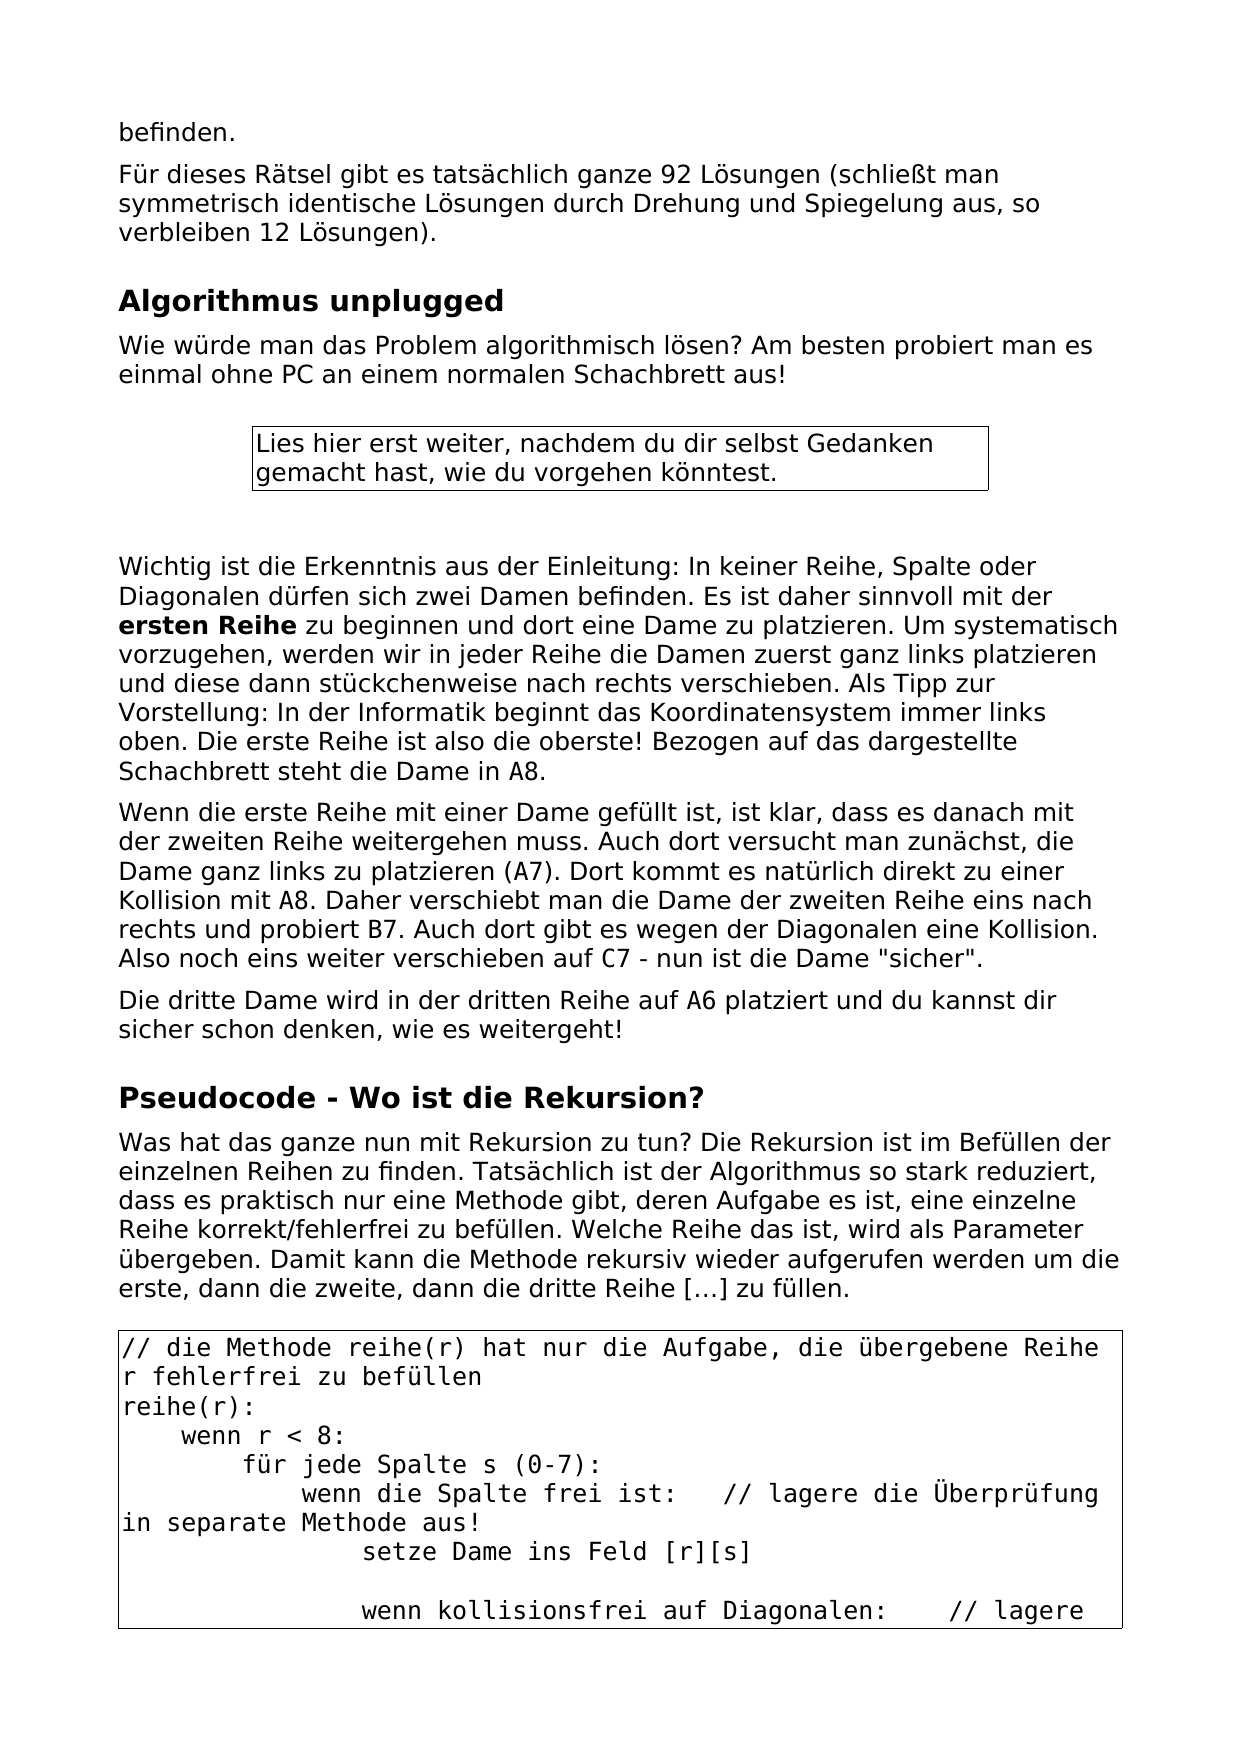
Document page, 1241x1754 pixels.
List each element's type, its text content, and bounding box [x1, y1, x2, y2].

text Für dieses Rätsel gibt es tatsächlich ganze 92 Lösungen (schließt man symmetrisch identische Lösungen durch Drehung und Spiegelung aus, so verbleiben 12 Lösungen). [118, 160, 1122, 247]
table_header Lies hier erst weiter, nachdem du dir selbst Gedanken gemacht hast, wie du vorgehen könntest. [253, 427, 988, 490]
text Wichtig ist die Erkenntnis aus der Einleitung: In keiner Reihe, Spalte oder Diagonalen dürfen sich zwei Damen befinden. Es ist daher sinnvoll mit der ersten Reihe zu beginnen und dort eine Dame zu platzieren. Um systematisch vorzugehen, werden wir in jeder Reihe die Damen zuerst ganz links platzieren und diese dann stückchenweise nach rechts verschieben. Als Tipp zur Vorstellung: In der Informatik beginnt das Koordinatensystem immer links oben. Die erste Reihe ist also die oberste! Bezogen auf das dargestellte Schachbrett steht die Dame in A8. [118, 552, 1122, 786]
subtitle Algorithmus unplugged [118, 285, 1122, 319]
text Wie würde man das Problem algorithmisch lösen? Am besten probiert man es einmal ohne PC an einem normalen Schachbrett aus! [118, 331, 1122, 389]
subtitle Pseudocode - Wo ist die Rekursion? [118, 1082, 1122, 1116]
text Wenn die erste Reihe mit einer Dame gefüllt ist, ist klar, dass es danach mit der zweiten Reihe weitergehen muss. Auch dort versucht man zunächst, die Dame ganz links zu platzieren (A7). Dort kommt es natürlich direkt zu einer Kollision mit A8. Daher verschiebt man die Dame der zweiten Reihe eins nach rechts und probiert B7. Auch dort gibt es wegen der Diagonalen eine Kollision. Also noch eins weiter verschieben auf C7 - nun ist die Dame "sicher". [118, 798, 1122, 973]
text Was hat das ganze nun mit Rekursion zu tun? Die Rekursion ist im Befüllen der einzelnen Reihen zu finden. Tatsächlich ist der Algorithmus so stark reduziert, dass es praktisch nur eine Methode gibt, deren Aufgabe es ist, eine einzelne Reihe korrekt/fehlerfrei zu befüllen. Welche Reihe das ist, wird als Parameter übergeben. Damit kann die Methode rekursiv wieder aufgerufen werden um die erste, dann die zweite, dann die dritte Reihe […] zu füllen. [118, 1128, 1122, 1303]
text befinden. [118, 118, 1122, 147]
text Die dritte Dame wird in der dritten Reihe auf A6 platziert und du kannst dir sicher schon denken, wie es weitergeht! [118, 986, 1122, 1044]
table_header // die Methode reihe(r) hat nur die Aufgabe, die übergebene Reihe r fehlerfrei zu befüllen reihe(r): wenn r < 8: für jede Spalte s (0-7): wenn die Spalte frei ist: // lagere die Überprüfung in separate Methode aus! setze Dame ins Feld [r][s] wenn kollisionsfrei auf Diagonalen: // lagere [119, 1331, 1122, 1628]
